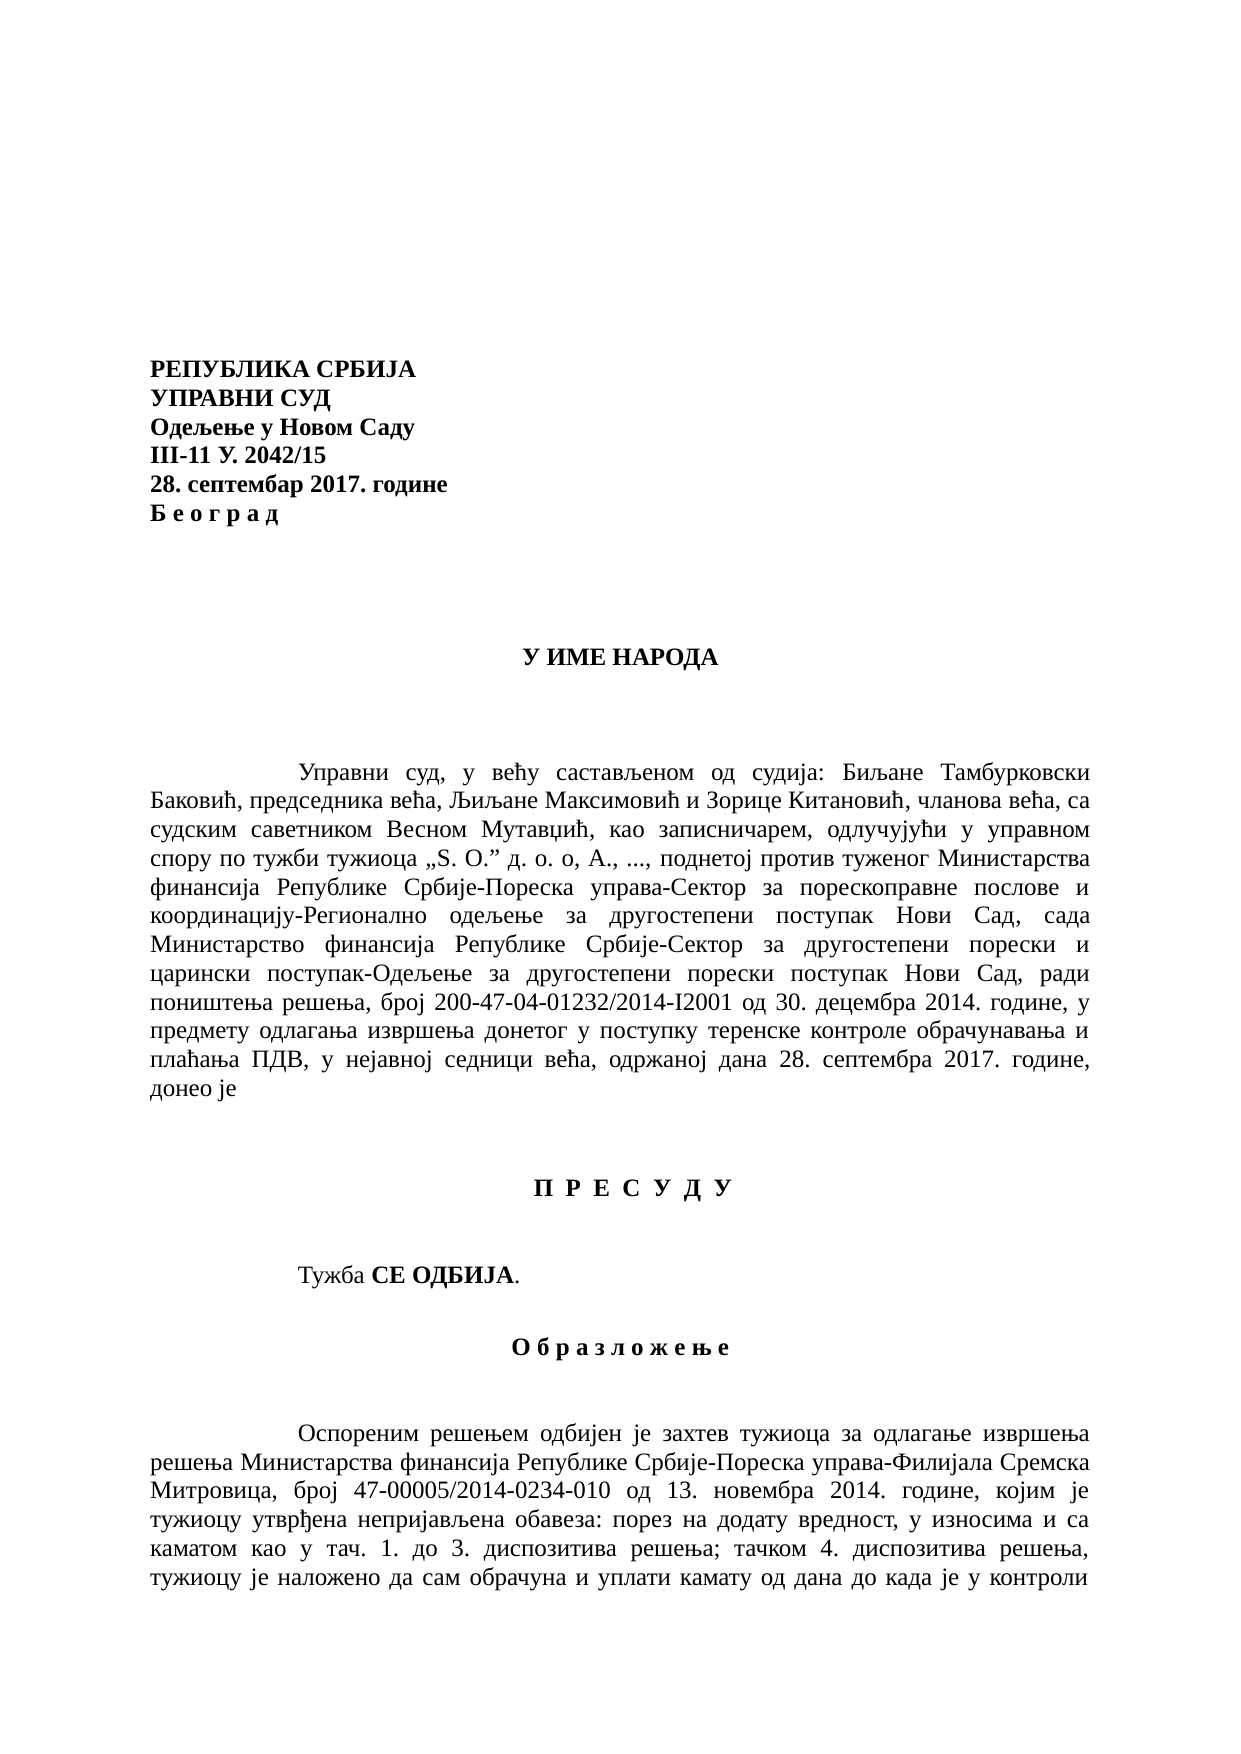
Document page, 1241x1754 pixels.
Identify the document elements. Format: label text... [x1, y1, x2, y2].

text РЕПУБЛИКА СРБИЈА [150, 148, 1090, 383]
text УПРАВНИ СУД [150, 383, 1090, 412]
text Б е о г р а д [150, 498, 1090, 527]
text Одељење у Новом Саду [150, 412, 1090, 440]
text О б р а з л о ж е њ е [150, 1332, 1090, 1360]
text П Р Е С У Д У [150, 1173, 1090, 1202]
text Тужба СЕ ОДБИЈА. [150, 1260, 1090, 1288]
text Оспореним решењем одбијен је захтев тужиоца за одлагање извршења решења Министарства финансија Републике Србије-Пореска управа-Филијала Сремска Митровица, број 47-00005/2014-0234-010 од 13. новембра 2014. године, којим је тужиоцу утврђена непријављена обавеза: порез на додату вредност, у износима и са каматом као у тач. 1. до 3. диспозитива решења; тачком 4. диспозитива решења, тужиоцу је наложено да сам обрачуна и уплати камату од дана до када је у контроли [150, 1418, 1090, 1590]
text 28. септембар 2017. године [150, 469, 1090, 498]
text III-11 У. 2042/15 [150, 440, 1090, 469]
text У ИМЕ НАРОДА [150, 642, 1090, 670]
text Управни суд, у већу састављеном од судија: Биљане Тамбурковски Баковић, председника већа, Љиљане Максимовић и Зорице Китановић, чланова већа, са судским саветником Весном Мутавџић, као записничарем, одлучујући у управном спору по тужби тужиоца „S. O.” д. о. о, А., ..., поднетој против туженог Министарства финансија Републике Србије-Пореска управа-Сектор за порескоправне послове и координацију-Регионално одељење за другостепени поступак Нови Сад, сада Министарство финансија Републике Србије-Сектор за другостепени порески и царински поступак-Одељење за другостепени порески поступак Нови Сад, ради поништења решења, број 200-47-04-01232/2014-I2001 од 30. децембра 2014. године, у предмету одлагања извршења донетог у поступку теренске контроле обрачунавања и плаћања ПДВ, у нејавној седници већа, одржаној дана 28. септембра 2017. године, донео је [150, 757, 1090, 1102]
